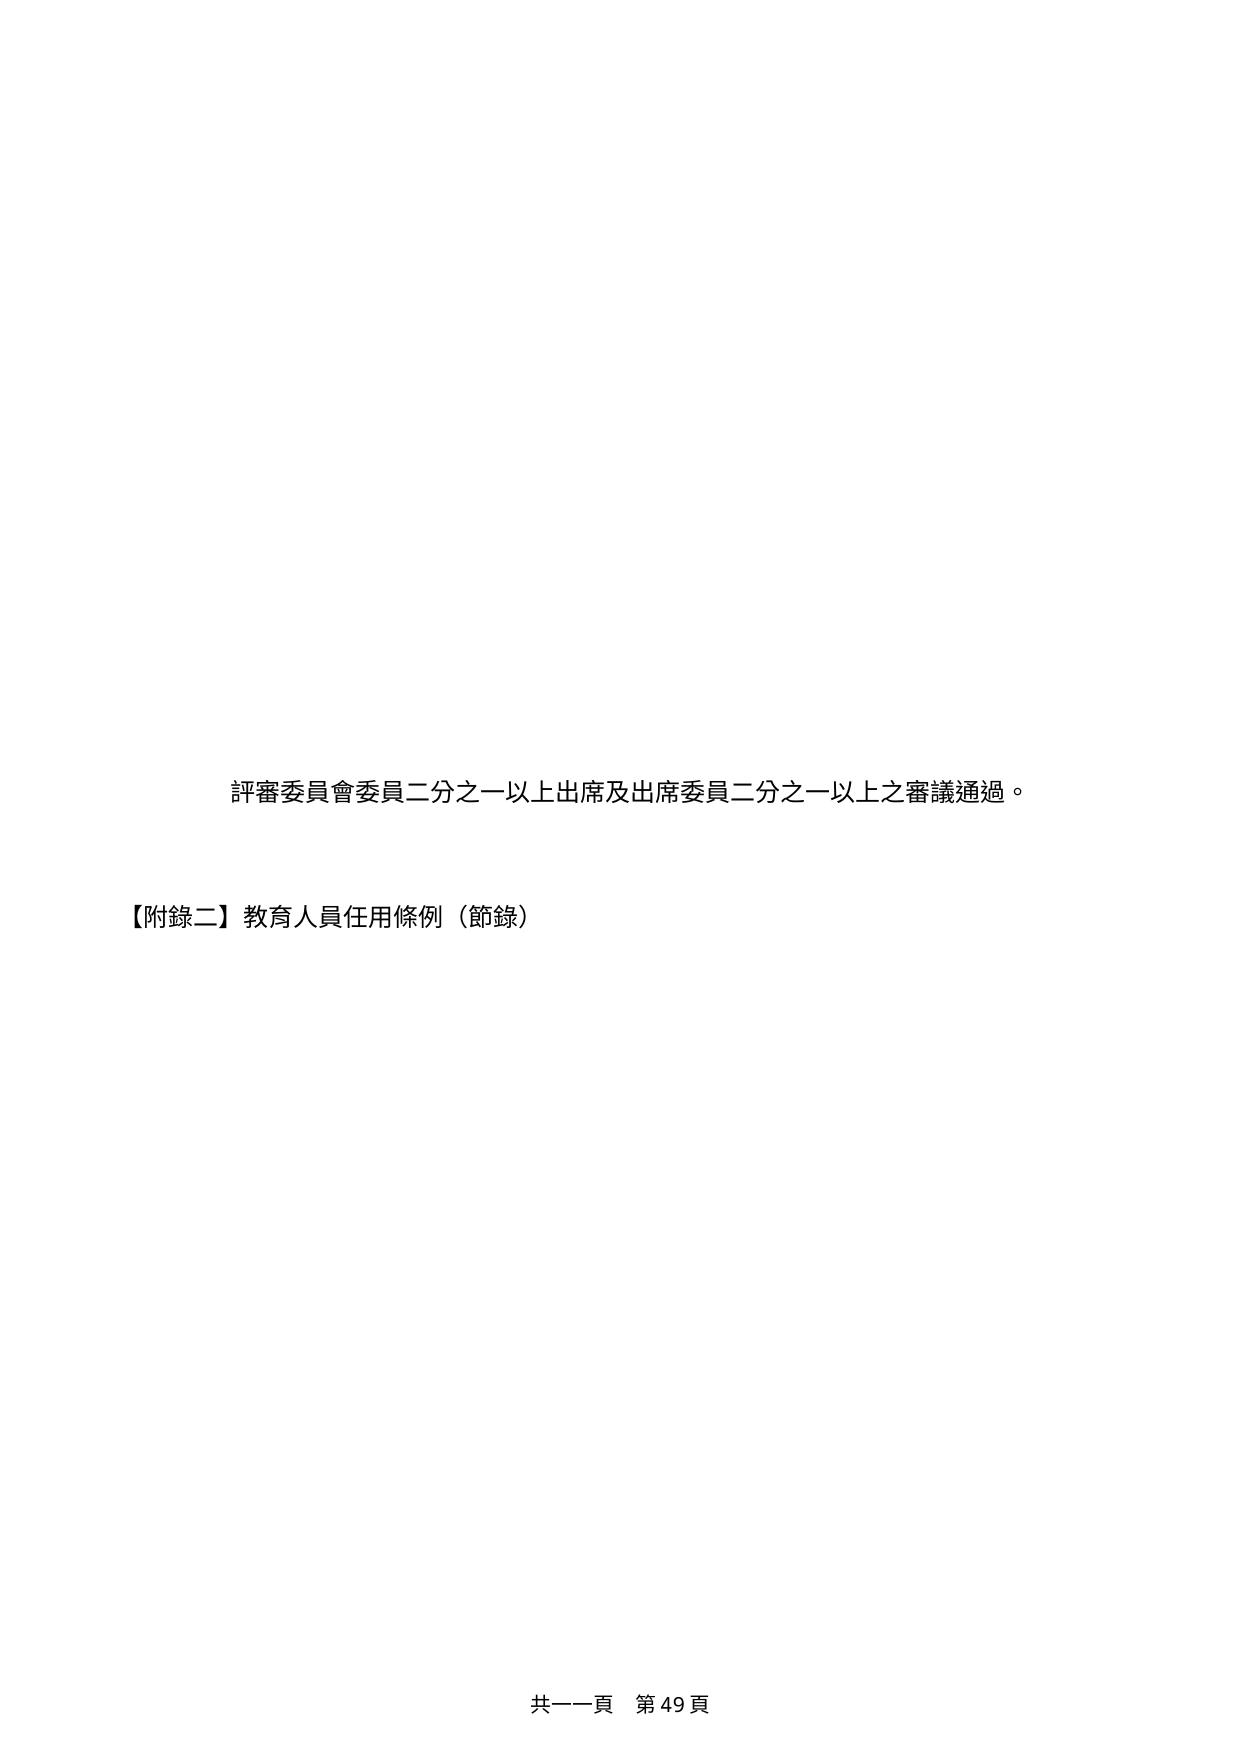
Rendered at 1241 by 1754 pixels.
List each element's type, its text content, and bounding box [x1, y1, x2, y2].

text 【附錄二】教育人員任用條例（節錄） [118, 874, 1122, 936]
text 評審委員會委員二分之一以上出席及出席委員二分之一以上之審議通過。 [118, 749, 1122, 811]
